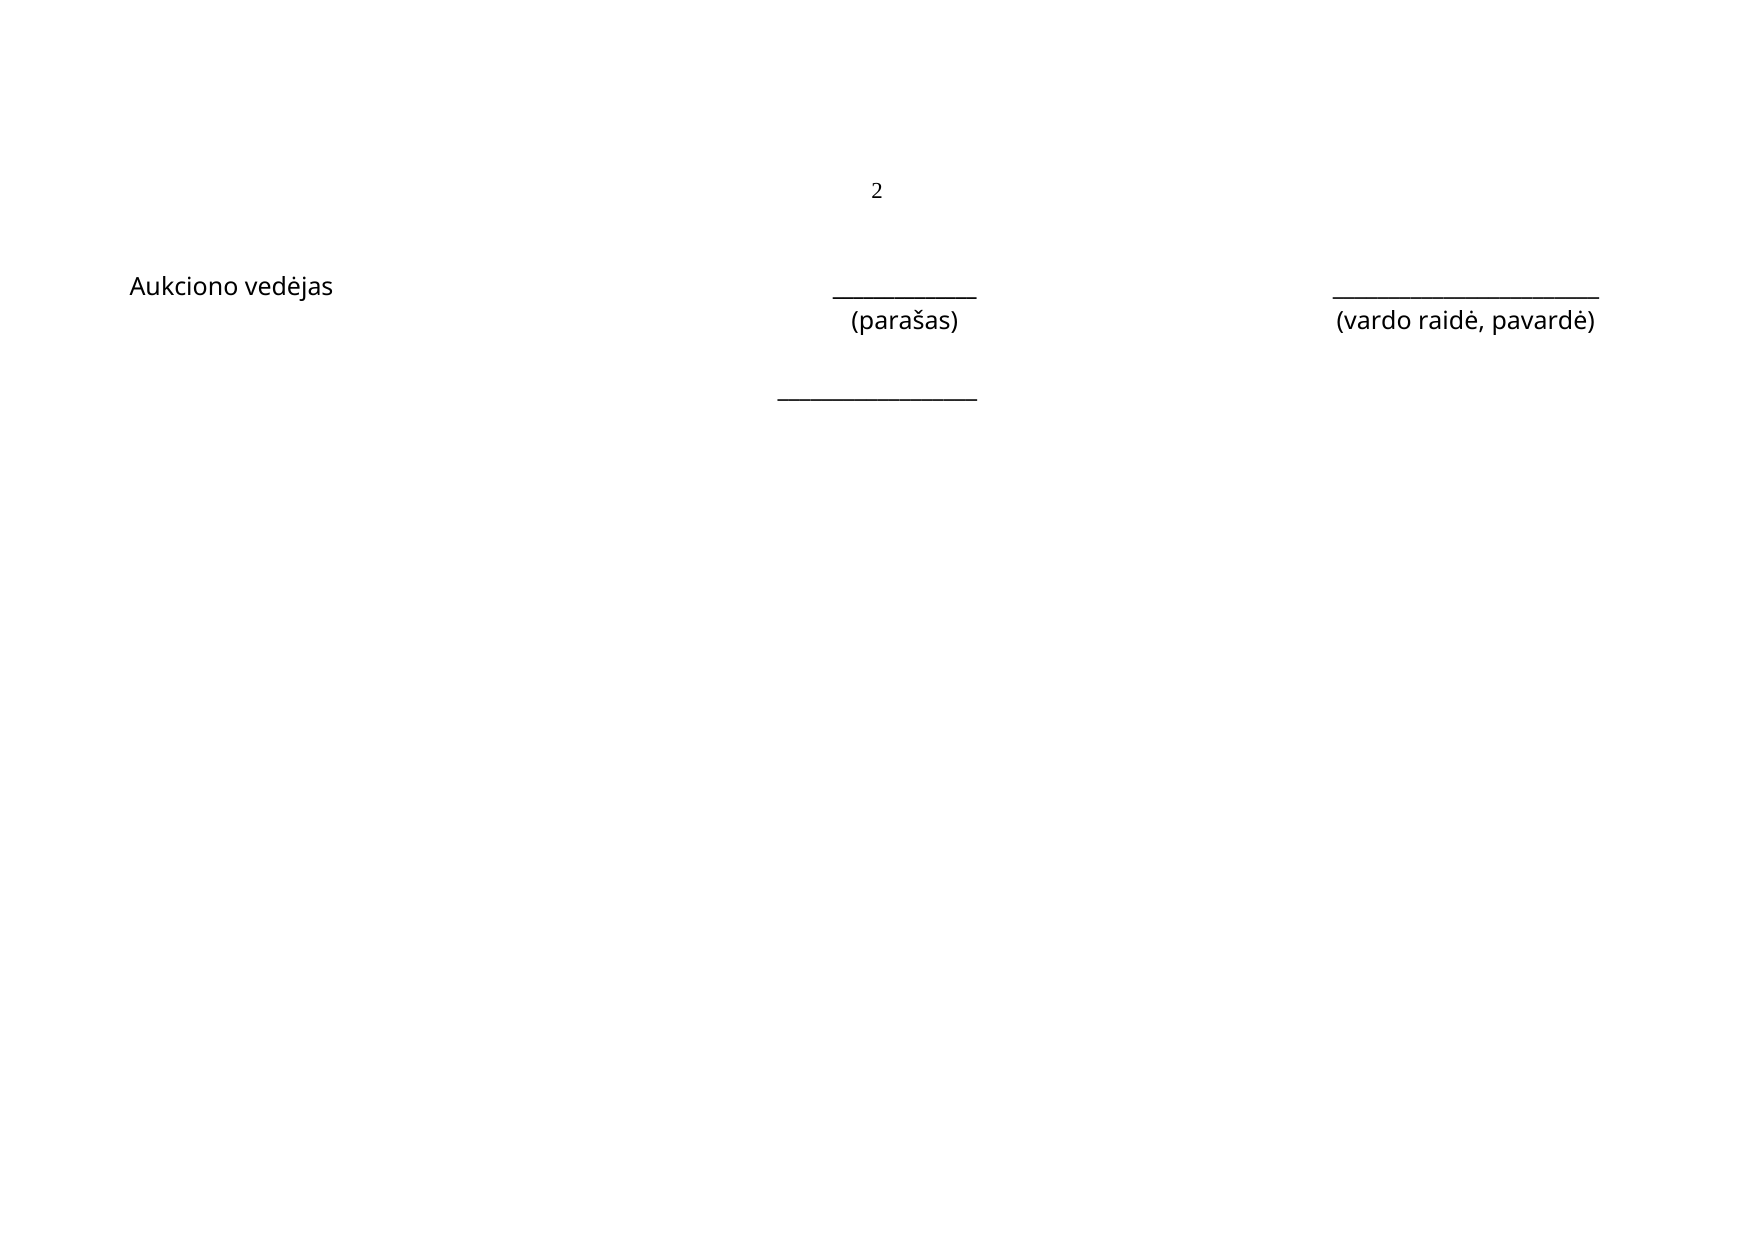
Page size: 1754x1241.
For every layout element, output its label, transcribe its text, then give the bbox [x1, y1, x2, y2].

table_header ______________ [543, 269, 1266, 303]
table_cell (vardo raidė, pavardė) [1266, 303, 1665, 337]
text __________________ [118, 371, 1636, 405]
table_header Aukciono vedėjas [118, 269, 543, 303]
table_cell [118, 303, 543, 337]
table_header ________________________ [1266, 269, 1665, 303]
table_cell (parašas) [543, 303, 1266, 337]
